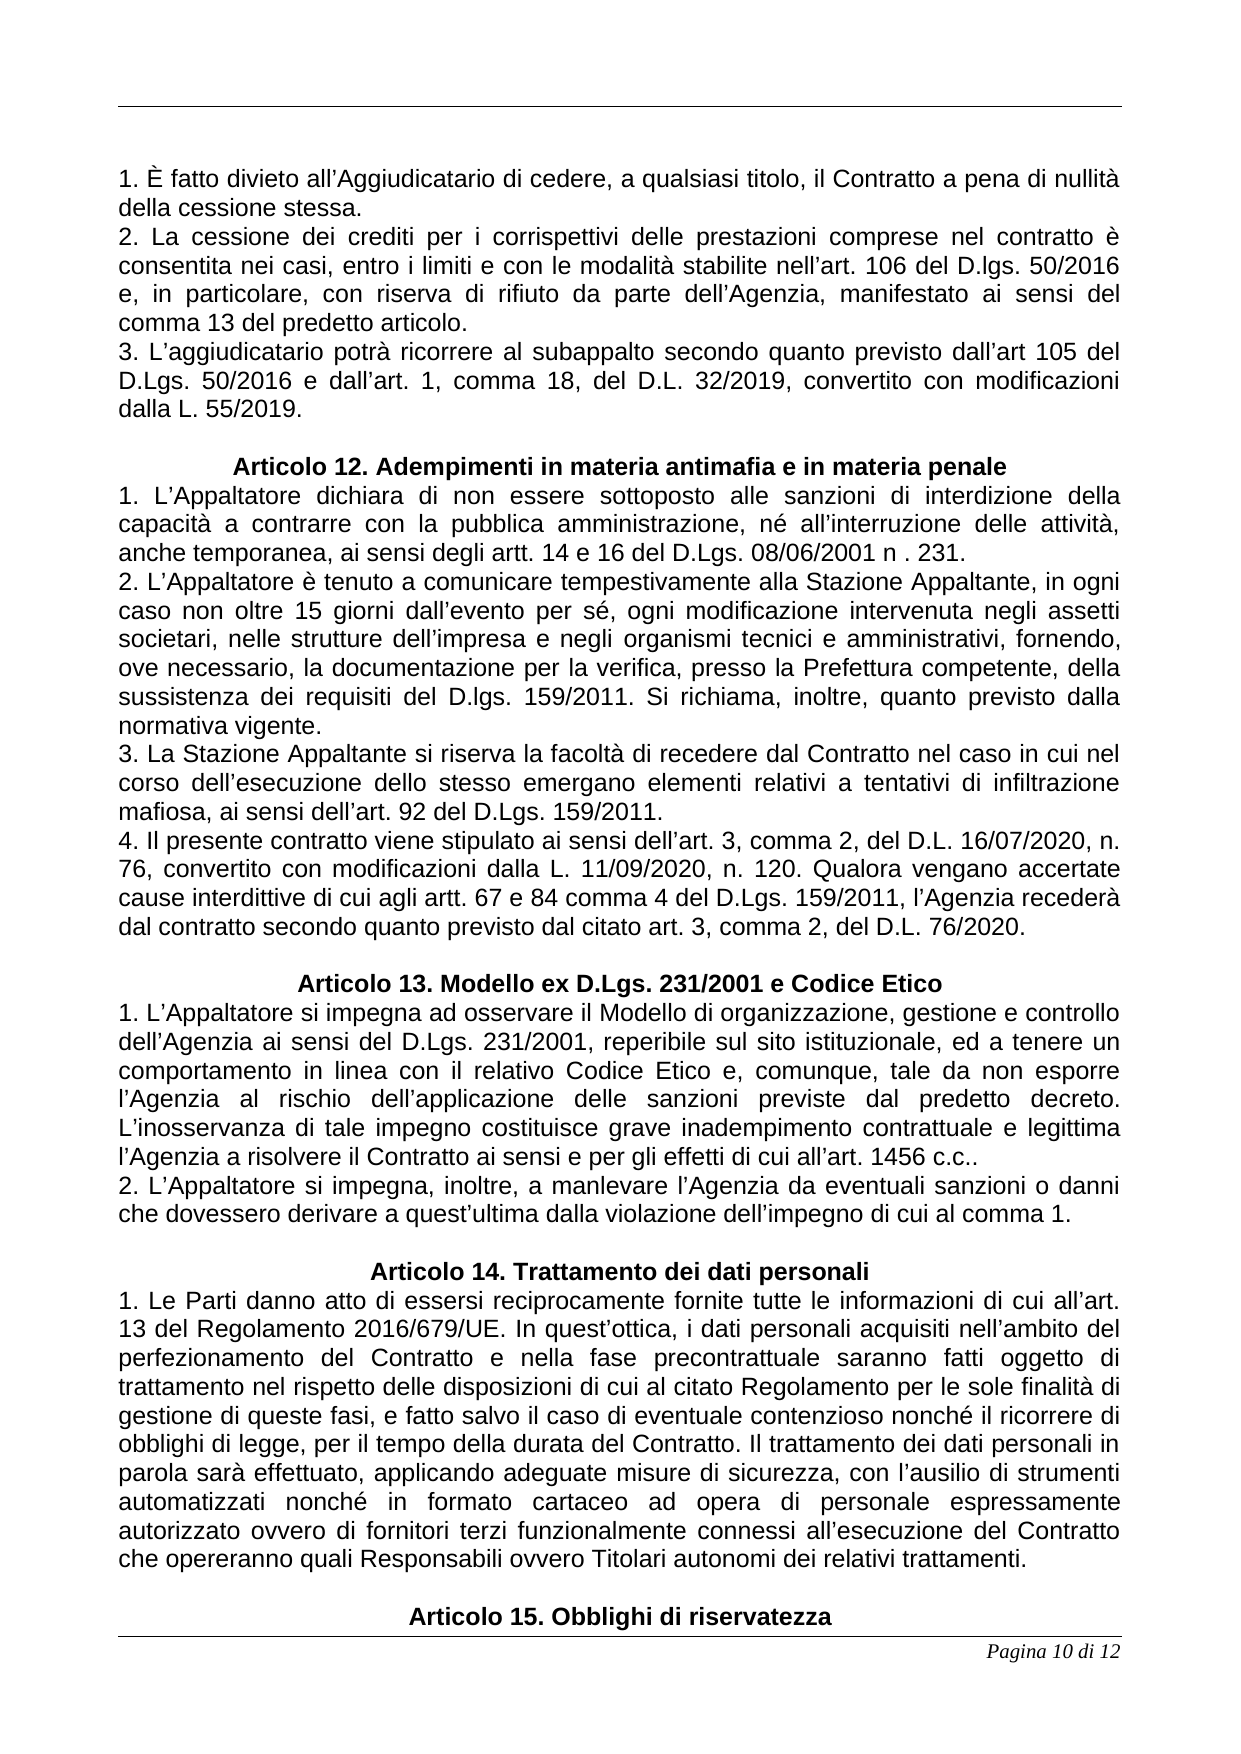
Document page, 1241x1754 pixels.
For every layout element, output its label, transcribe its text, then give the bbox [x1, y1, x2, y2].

text 2. La cessione dei crediti per i corrispettivi delle prestazioni comprese nel contratto è consentita nei casi, entro i limiti e con le modalità stabilite nell’art. 106 del D.lgs. 50/2016 e, in particolare, con riserva di rifiuto da parte dell’Agenzia, manifestato ai sensi del comma 13 del predetto articolo. [118, 222, 1122, 337]
text 1. Le Parti danno atto di essersi reciprocamente fornite tutte le informazioni di cui all’art. 13 del Regolamento 2016/679/UE. In quest’ottica, i dati personali acquisiti nell’ambito del perfezionamento del Contratto e nella fase precontrattuale saranno fatti oggetto di trattamento nel rispetto delle disposizioni di cui al citato Regolamento per le sole finalità di gestione di queste fasi, e fatto salvo il caso di eventuale contenzioso nonché il ricorrere di obblighi di legge, per il tempo della durata del Contratto. Il trattamento dei dati personali in parola sarà effettuato, applicando adeguate misure di sicurezza, con l’ausilio di strumenti automatizzati nonché in formato cartaceo ad opera di personale espressamente autorizzato ovvero di fornitori terzi funzionalmente connessi all’esecuzione del Contratto che opereranno quali Responsabili ovvero Titolari autonomi dei relativi trattamenti. [118, 1286, 1122, 1573]
text Articolo 15. Obblighi di riservatezza [118, 1602, 1122, 1631]
text 2. L’Appaltatore è tenuto a comunicare tempestivamente alla Stazione Appaltante, in ogni caso non oltre 15 giorni dall’evento per sé, ogni modificazione intervenuta negli assetti societari, nelle strutture dell’impresa e negli organismi tecnici e amministrativi, fornendo, ove necessario, la documentazione per la verifica, presso la Prefettura competente, della sussistenza dei requisiti del D.lgs. 159/2011. Si richiama, inoltre, quanto previsto dalla normativa vigente. [118, 567, 1122, 739]
text 1. È fatto divieto all’Aggiudicatario di cedere, a qualsiasi titolo, il Contratto a pena di nullità della cessione stessa. [118, 164, 1122, 222]
text 1. L’Appaltatore si impegna ad osservare il Modello di organizzazione, gestione e controllo dell’Agenzia ai sensi del D.Lgs. 231/2001, reperibile sul sito istituzionale, ed a tenere un comportamento in linea con il relativo Codice Etico e, comunque, tale da non esporre l’Agenzia al rischio dell’applicazione delle sanzioni previste dal predetto decreto. L’inosservanza di tale impegno costituisce grave inadempimento contrattuale e legittima l’Agenzia a risolvere il Contratto ai sensi e per gli effetti di cui all’art. 1456 c.c.. [118, 998, 1122, 1171]
text 3. L’aggiudicatario potrà ricorrere al subappalto secondo quanto previsto dall’art 105 del D.Lgs. 50/2016 e dall’art. 1, comma 18, del D.L. 32/2019, convertito con modificazioni dalla L. 55/2019. [118, 337, 1122, 423]
text 1. L’Appaltatore dichiara di non essere sottoposto alle sanzioni di interdizione della capacità a contrarre con la pubblica amministrazione, né all’interruzione delle attività, anche temporanea, ai sensi degli artt. 14 e 16 del D.Lgs. 08/06/2001 n . 231. [118, 481, 1122, 567]
text 3. La Stazione Appaltante si riserva la facoltà di recedere dal Contratto nel caso in cui nel corso dell’esecuzione dello stesso emergano elementi relativi a tentativi di infiltrazione mafiosa, ai sensi dell’art. 92 del D.Lgs. 159/2011. [118, 739, 1122, 826]
text 2. L’Appaltatore si impegna, inoltre, a manlevare l’Agenzia da eventuali sanzioni o danni che dovessero derivare a quest’ultima dalla violazione dell’impegno di cui al comma 1. [118, 1171, 1122, 1228]
text Articolo 13. Modello ex D.Lgs. 231/2001 e Codice Etico [118, 969, 1122, 998]
text Articolo 14. Trattamento dei dati personali [118, 1257, 1122, 1286]
text Articolo 12. Adempimenti in materia antimafia e in materia penale [118, 452, 1122, 481]
text 4. Il presente contratto viene stipulato ai sensi dell’art. 3, comma 2, del D.L. 16/07/2020, n. 76, convertito con modificazioni dalla L. 11/09/2020, n. 120. Qualora vengano accertate cause interdittive di cui agli artt. 67 e 84 comma 4 del D.Lgs. 159/2011, l’Agenzia recederà dal contratto secondo quanto previsto dal citato art. 3, comma 2, del D.L. 76/2020. [118, 826, 1122, 941]
